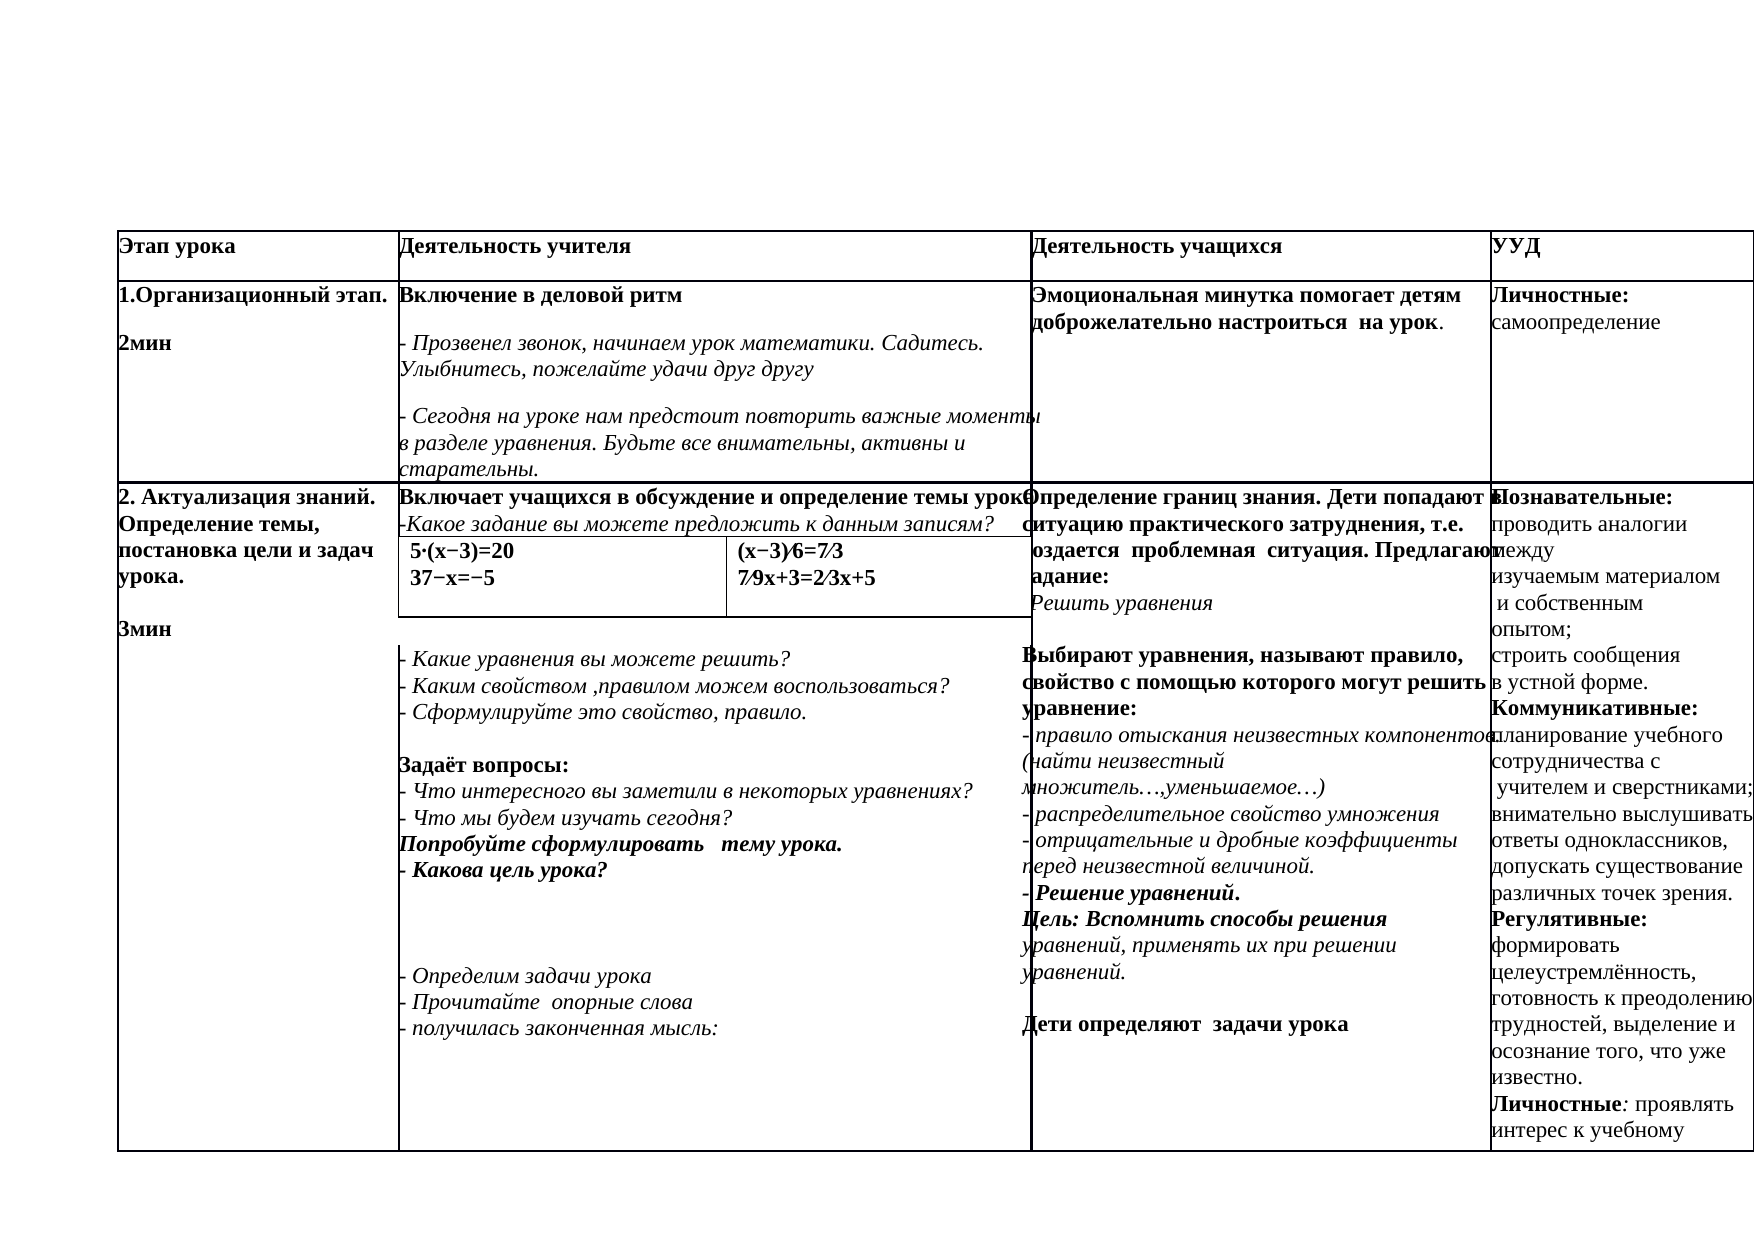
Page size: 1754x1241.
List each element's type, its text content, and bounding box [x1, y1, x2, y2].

table_cell Личностные: самоопределение [1492, 282, 1753, 481]
table_header Этап урока [119, 232, 398, 279]
table_cell Эмоциональная минутка помогает детям доброжелательно настроиться на урок. [1033, 282, 1490, 481]
table_cell 2. Актуализация знаний. Определение темы, постановка цели и задач урока. 3мин [119, 484, 398, 1149]
table_cell Определение границ знания. Дети попадают в ситуацию практического затруднения, т.е. создается проблемная ситуация. Предлагают задание: -Решить уравнения Выбирают уравнения, называют правило, свойство с помощью которого могут решить уравнение: - правило отыскания неизвестных компонентов.(найти неизвестный множитель…,уменьшаемое…) - распределительное свойство умножения - отрицательные и дробные коэффициенты перед неизвестной величиной. - Решение уравнений. Цель: Вспомнить способы решения уравнений, применять их при решении уравнений. Дети определяют задачи урока [1033, 484, 1490, 1149]
table_cell Познавательные: проводить аналогии между изучаемым материалом и собственным опытом; строить сообщения в устной форме. Коммуникативные: планирование учебного сотрудничества с учителем и сверстниками; внимательно выслушивать ответы одноклассников, допускать существование различных точек зрения. Регулятивные: формировать целеустремлённость, готовность к преодолению трудностей, выделение и осознание того, что уже известно. Личностные: проявлять интерес к учебному материалу, к познанию математики. [1492, 484, 1753, 1149]
table_header Деятельность учащихся [1033, 232, 1490, 279]
table_cell Включает учащихся в обсуждение и определение темы урока -Какое задание вы можете предложить к данным записям? - Какие уравнения вы можете решить? - Каким свойством ,правилом можем воспользоваться? - Сформулируйте это свойство, правило. Задаёт вопросы: - Что интересного вы заметили в некоторых уравнениях? - Что мы будем изучать сегодня? Попробуйте сформулировать тему урока. - Какова цель урока? - Определим задачи урока - Прочитайте опорные слова - получилась законченная мысль: - Из поставленных задач сформировался план урока, по которому мы будем с вами работать. [400, 484, 1030, 536]
table_cell 1.Организационный этап. 2мин [119, 282, 398, 481]
table_cell Включает учащихся в обсуждение и определение темы урока -Какое задание вы можете предложить к данным записям? - Какие уравнения вы можете решить? - Каким свойством ,правилом можем воспользоваться? - Сформулируйте это свойство, правило. Задаёт вопросы: - Что интересного вы заметили в некоторых уравнениях? - Что мы будем изучать сегодня? Попробуйте сформулировать тему урока. - Какова цель урока? - Определим задачи урока - Прочитайте опорные слова - получилась законченная мысль: - Из поставленных задач сформировался план урока, по которому мы будем с вами работать. [399, 618, 1031, 1149]
table_header Деятельность учителя [400, 232, 1030, 279]
table_header УУД [1492, 232, 1753, 279]
table_header (х−3)∕6=7∕3 7∕9х+3=2∕3х+5 [727, 537, 1031, 616]
table_cell Включение в деловой ритм - Прозвенел звонок, начинаем урок математики. Садитесь. Улыбнитесь, пожелайте удачи друг другу - Сегодня на уроке нам предстоит повторить важные моменты в разделе уравнения. Будьте все внимательны, активны и старательны. [400, 282, 1030, 481]
table_header 5∙(х−3)=20 37−х=−5 [399, 537, 726, 616]
